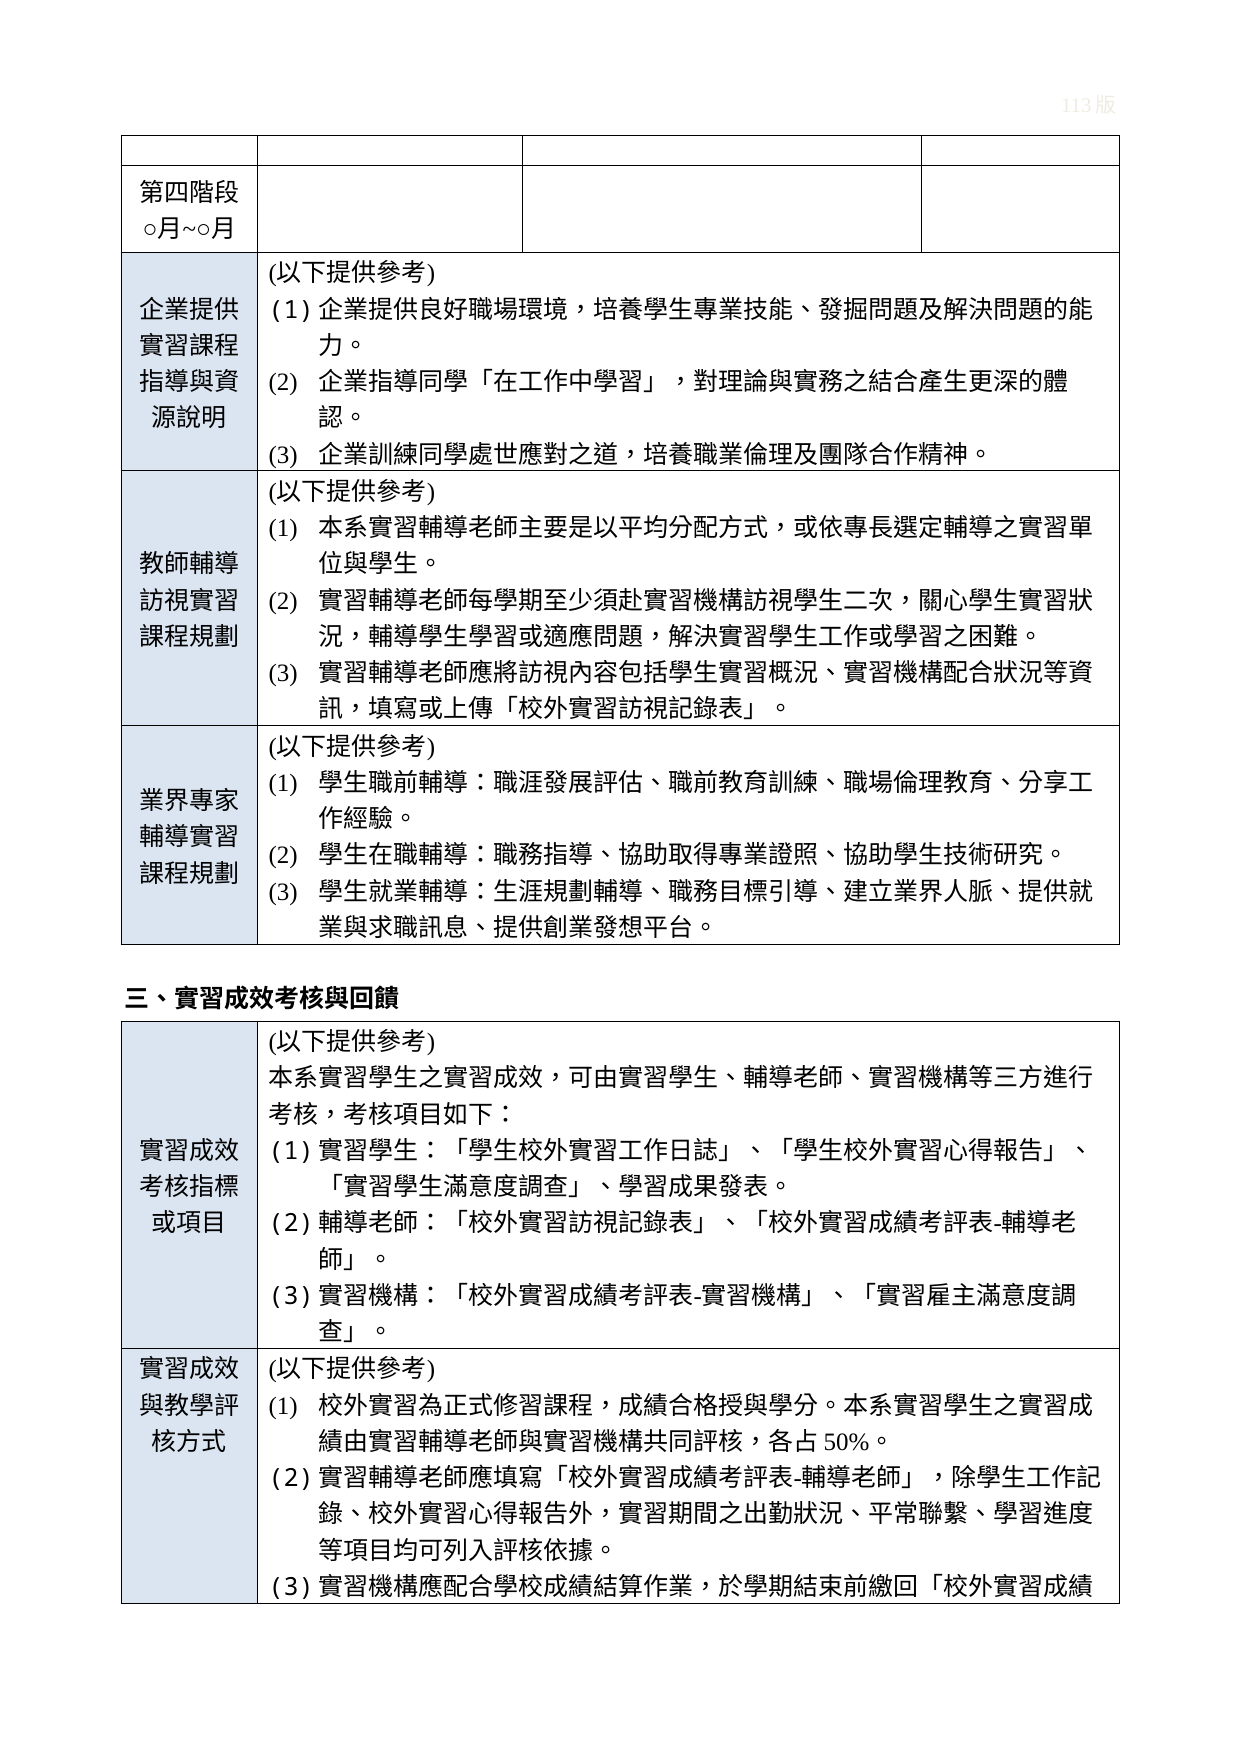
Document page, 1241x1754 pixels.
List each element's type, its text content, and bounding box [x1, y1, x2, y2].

table_cell (以下提供參考) 學生職前輔導：職涯發展評估、職前教育訓練、職場倫理教育、分享工作經驗。 學生在職輔導：職務指導、協助取得專業證照、協助學生技術研究。 學生就業輔導：生涯規劃輔導、職務目標引導、建立業界人脈、提供就業與求職訊息、提供創業發想平台。 [258, 726, 1119, 944]
text 三、實習成效考核與回饋 [124, 979, 1116, 1015]
table_cell [523, 136, 921, 164]
table_header 實習成效考核指標或項目 [122, 1022, 257, 1348]
table_cell [122, 136, 257, 164]
table_cell (以下提供參考) 校外實習為正式修習課程，成績合格授與學分。本系實習學生之實習成績由實習輔導老師與實習機構共同評核，各占50%。 實習輔導老師應填寫「校外實習成績考評表-輔導老師」，除學生工作記錄、校外實習心得報告外，實習期間之出勤狀況、平常聯繫、學習進度等項目均可列入評核依據。 實習機構應配合學校成績結算作業，於學期結束前繳回「校外實習成績 [258, 1349, 1119, 1603]
table_cell 企業提供實習課程指導與資源說明 [122, 253, 257, 470]
table_cell 第四階段 ○月~○月 [122, 166, 257, 252]
table_cell [922, 136, 1119, 164]
table_cell 實習成效與教學評核方式 [122, 1349, 257, 1603]
table_cell (以下提供參考) 本系實習輔導老師主要是以平均分配方式，或依專長選定輔導之實習單位與學生。 實習輔導老師每學期至少須赴實習機構訪視學生二次，關心學生實習狀況，輔導學生學習或適應問題，解決實習學生工作或學習之困難。 實習輔導老師應將訪視內容包括學生實習概況、實習機構配合狀況等資訊，填寫或上傳「校外實習訪視記錄表」。 [258, 471, 1119, 725]
table_cell [258, 166, 522, 252]
table_cell 教師輔導訪視實習課程規劃 [122, 471, 257, 725]
table_cell [922, 166, 1119, 252]
table_header (以下提供參考) 本系實習學生之實習成效，可由實習學生、輔導老師、實習機構等三方進行考核，考核項目如下： 實習學生：「學生校外實習工作日誌」、「學生校外實習心得報告」、「實習學生滿意度調查」、學習成果發表。 輔導老師：「校外實習訪視記錄表」、「校外實習成績考評表-輔導老師」。 實習機構：「校外實習成績考評表-實習機構」、「實習雇主滿意度調查」。 [258, 1022, 1119, 1348]
table_cell (以下提供參考) 企業提供良好職場環境，培養學生專業技能、發掘問題及解決問題的能力。 企業指導同學「在工作中學習」，對理論與實務之結合產生更深的體認。 企業訓練同學處世應對之道，培養職業倫理及團隊合作精神。 [258, 253, 1119, 470]
table_cell [523, 166, 921, 252]
table_cell 業界專家輔導實習課程規劃 [122, 726, 257, 944]
table_cell [258, 136, 522, 164]
